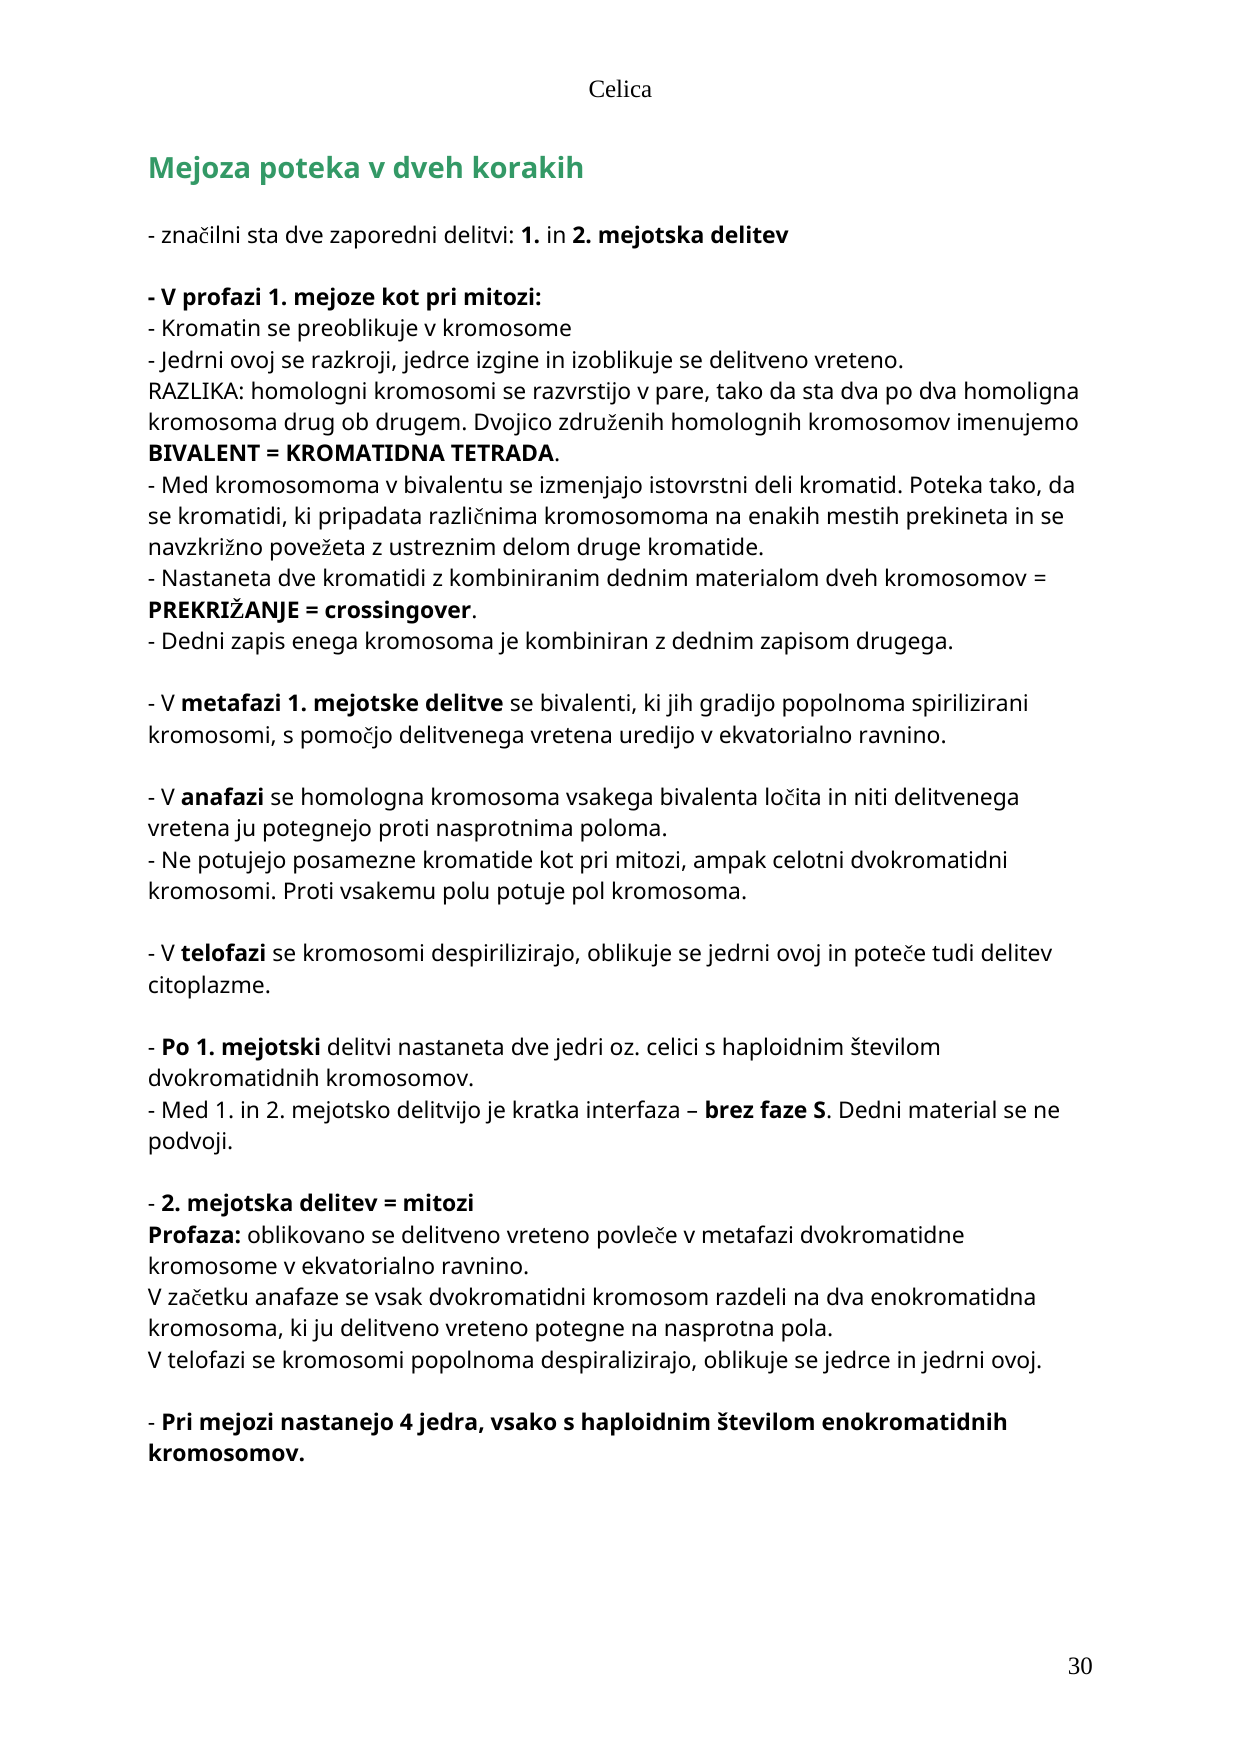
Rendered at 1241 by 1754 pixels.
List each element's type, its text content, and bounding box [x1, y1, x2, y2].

text - Pri mejozi nastanejo 4 jedra, vsako s haploidnim številom enokromatidnih kromosomov. [148, 1406, 1093, 1468]
text Profaza: oblikovano se delitveno vreteno povleče v metafazi dvokromatidne kromosome v ekvatorialno ravnino. [148, 1218, 1093, 1281]
text - V anafazi se homologna kromosoma vsakega bivalenta ločita in niti delitvenega vretena ju potegnejo proti nasprotnima poloma. [148, 781, 1093, 843]
text - 2. mejotska delitev = mitozi [148, 1187, 1093, 1218]
text V telofazi se kromosomi popolnoma despiralizirajo, oblikuje se jedrce in jedrni ovoj. [148, 1343, 1093, 1375]
text Mejoza poteka v dveh korakih [148, 148, 1093, 187]
text - Med 1. in 2. mejotsko delitvijo je kratka interfaza – brez faze S. Dedni material se ne podvoji. [148, 1093, 1093, 1156]
text - V metafazi 1. mejotske delitve se bivalenti, ki jih gradijo popolnoma spirilizirani kromosomi, s pomočjo delitvenega vretena uredijo v ekvatorialno ravnino. [148, 687, 1093, 750]
text - Ne potujejo posamezne kromatide kot pri mitozi, ampak celotni dvokromatidni kromosomi. Proti vsakemu polu potuje pol kromosoma. [148, 843, 1093, 906]
text - V telofazi se kromosomi despirilizirajo, oblikuje se jedrni ovoj in poteče tudi delitev citoplazme. [148, 937, 1093, 1000]
text V začetku anafaze se vsak dvokromatidni kromosom razdeli na dva enokromatidna kromosoma, ki ju delitveno vreteno potegne na nasprotna pola. [148, 1281, 1093, 1343]
text RAZLIKA: homologni kromosomi se razvrstijo v pare, tako da sta dva po dva homoligna kromosoma drug ob drugem. Dvojico združenih homolognih kromosomov imenujemo BIVALENT = KROMATIDNA TETRADA. [148, 375, 1093, 468]
text - Med kromosomoma v bivalentu se izmenjajo istovrstni deli kromatid. Poteka tako, da se kromatidi, ki pripadata različnima kromosomoma na enakih mestih prekineta in se navzkrižno povežeta z ustreznim delom druge kromatide. [148, 468, 1093, 562]
text - Dedni zapis enega kromosoma je kombiniran z dednim zapisom drugega. [148, 625, 1093, 656]
text - značilni sta dve zaporedni delitvi: 1. in 2. mejotska delitev [148, 218, 1093, 250]
text - V profazi 1. mejoze kot pri mitozi: [148, 281, 1093, 312]
text - Kromatin se preoblikuje v kromosome [148, 312, 1093, 343]
text - Jedrni ovoj se razkroji, jedrce izgine in izoblikuje se delitveno vreteno. [148, 343, 1093, 375]
text - Nastaneta dve kromatidi z kombiniranim dednim materialom dveh kromosomov = PREKRIŽANJE = crossingover. [148, 562, 1093, 625]
text - Po 1. mejotski delitvi nastaneta dve jedri oz. celici s haploidnim številom dvokromatidnih kromosomov. [148, 1031, 1093, 1093]
